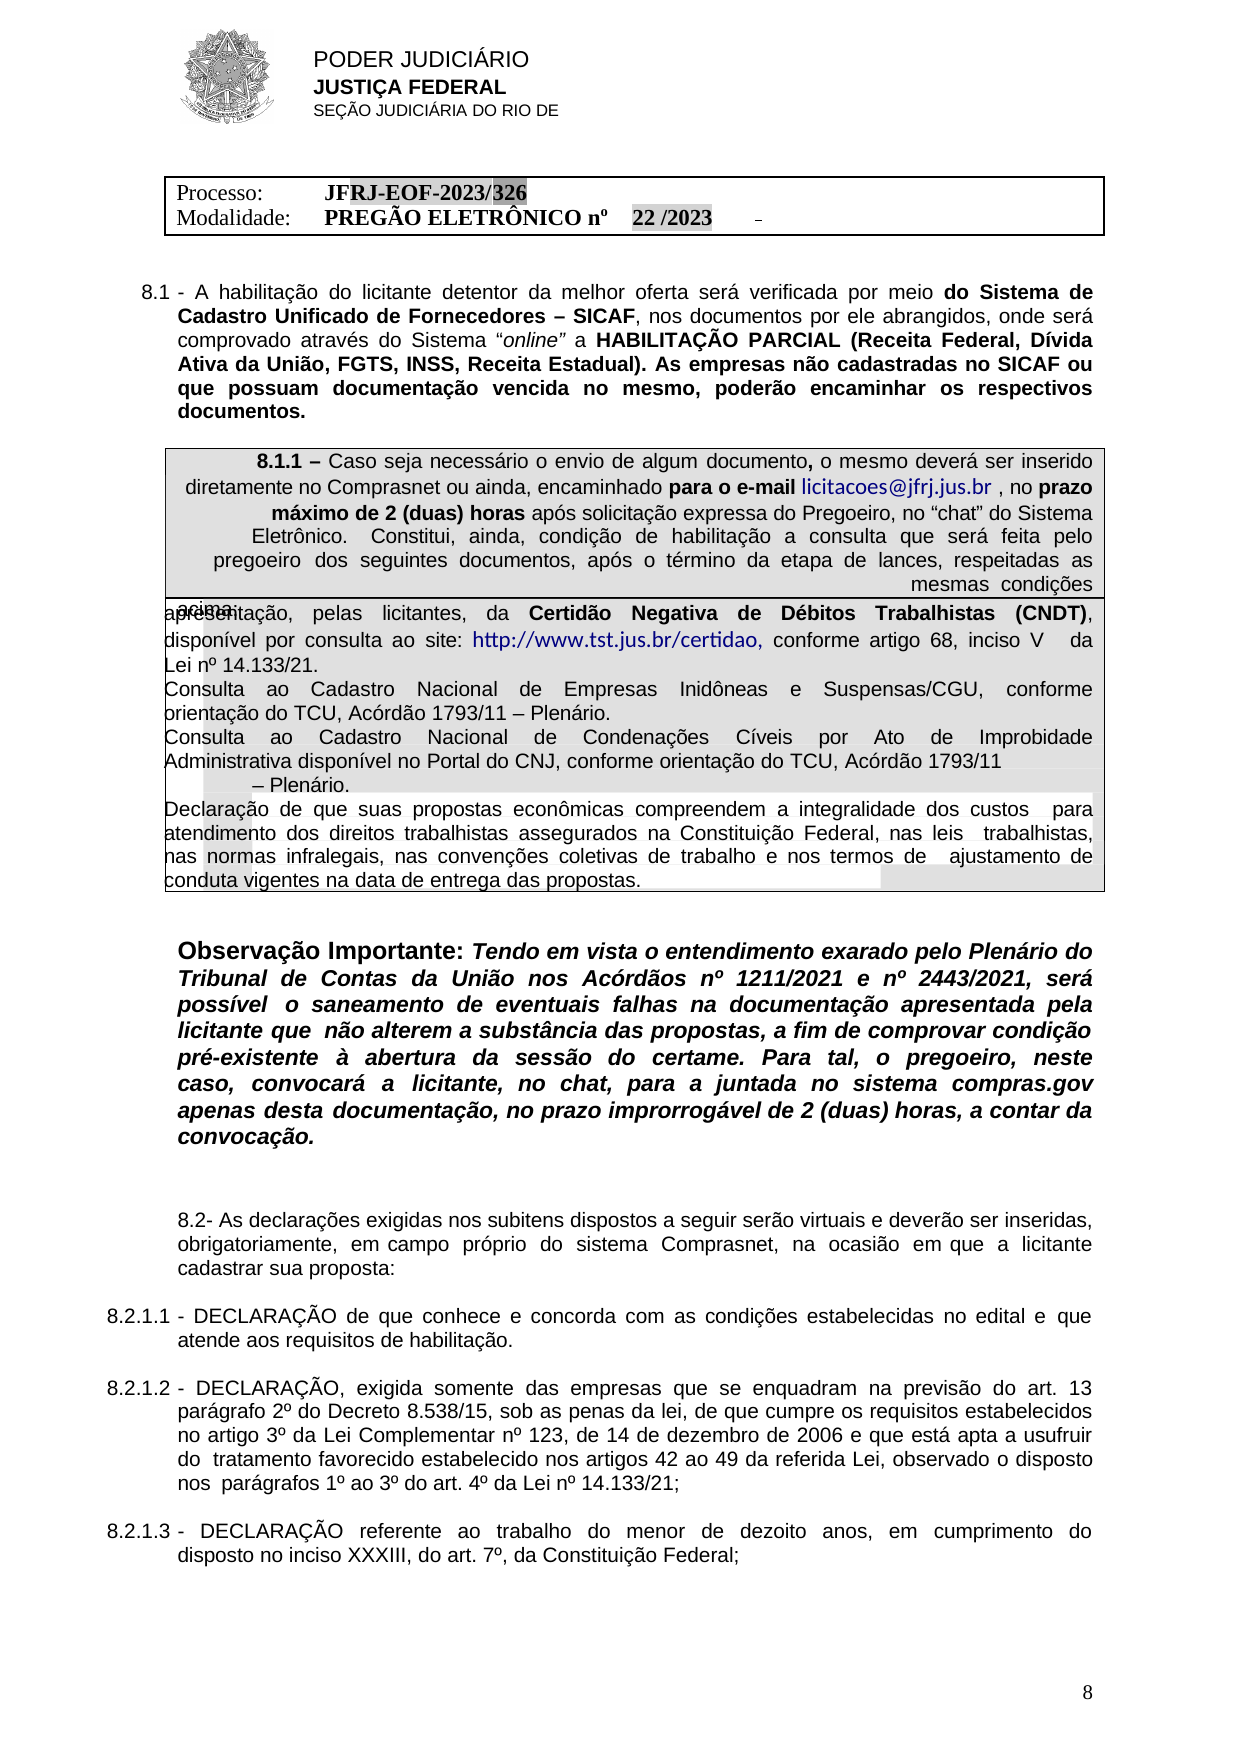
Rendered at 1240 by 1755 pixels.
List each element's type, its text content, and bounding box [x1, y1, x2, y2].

list - DECLARAÇÃO, exigida somente das empresas que se enquadram na previsão do art. 13 parágrafo 2º do Decreto 8.538/15, sob as penas da lei, de que cumpre os requisitos estabelecidos no artigo 3º da Lei Complementar nº 123, de 14 de dezembro de 2006 e que está apta a usufruir do tratamento favorecido estabelecido nos artigos 42 ao 49 da referida Lei, observado o disposto nos parágrafos 1º ao 3º do art. 4º da Lei nº 14.133/21; [152, 1375, 1093, 1495]
table_header 326 [493, 178, 527, 205]
list - DECLARAÇÃO de que conhece e concorda com as condições estabelecidas no edital e que atende aos requisitos de habilitação. [152, 1304, 1093, 1352]
table_header JF [308, 178, 350, 205]
text Observação Importante: Tendo em vista o entendimento exarado pelo Plenário do Tribunal de Contas da União nos Acórdãos nº 1211/2021 e nº 2443/2021, será possível o saneamento de eventuais falhas na documentação apresentada pela licitante que não alterem a substância das propostas, a fim de comprovar condição pré-existente à abertura da sessão do certame. Para tal, o pregoeiro, neste caso, convocará a licitante, no chat, para a juntada no sistema compras.gov apenas desta documentação, no prazo improrrogável de 2 (duas) horas, a contar da convocação. [177, 936, 1093, 1149]
table_header [527, 178, 1103, 205]
text 8.2- As declarações exigidas nos subitens dispostos a seguir serão virtuais e deverão ser inseridas, obrigatoriamente, em campo próprio do sistema Comprasnet, na ocasião em que a licitante cadastrar sua proposta: [177, 1208, 1093, 1279]
table_header Processo: [166, 178, 308, 205]
list - DECLARAÇÃO referente ao trabalho do menor de dezoito anos, em cumprimento do disposto no inciso XXXIII, do art. 7º, da Constituição Federal; [152, 1519, 1093, 1567]
table_header RJ-EOF-2023/ [350, 178, 492, 205]
table_header 326 [493, 186, 499, 199]
table_cell PREGÃO ELETRÔNICO no 22 /2023 [308, 205, 1103, 234]
table_cell Modalidade: [166, 205, 308, 234]
list - A habilitação do licitante detentor da melhor oferta será verificada por meio do Sistema de Cadastro Unificado de Fornecedores – SICAF, nos documentos por ele abrangidos, onde será comprovado através do Sistema “online” a HABILITAÇÃO PARCIAL (Receita Federal, Dívida Ativa da União, FGTS, INSS, Receita Estadual). As empresas não cadastradas no SICAF ou que possuam documentação vencida no mesmo, poderão encaminhar os respectivos documentos. [152, 279, 1093, 423]
